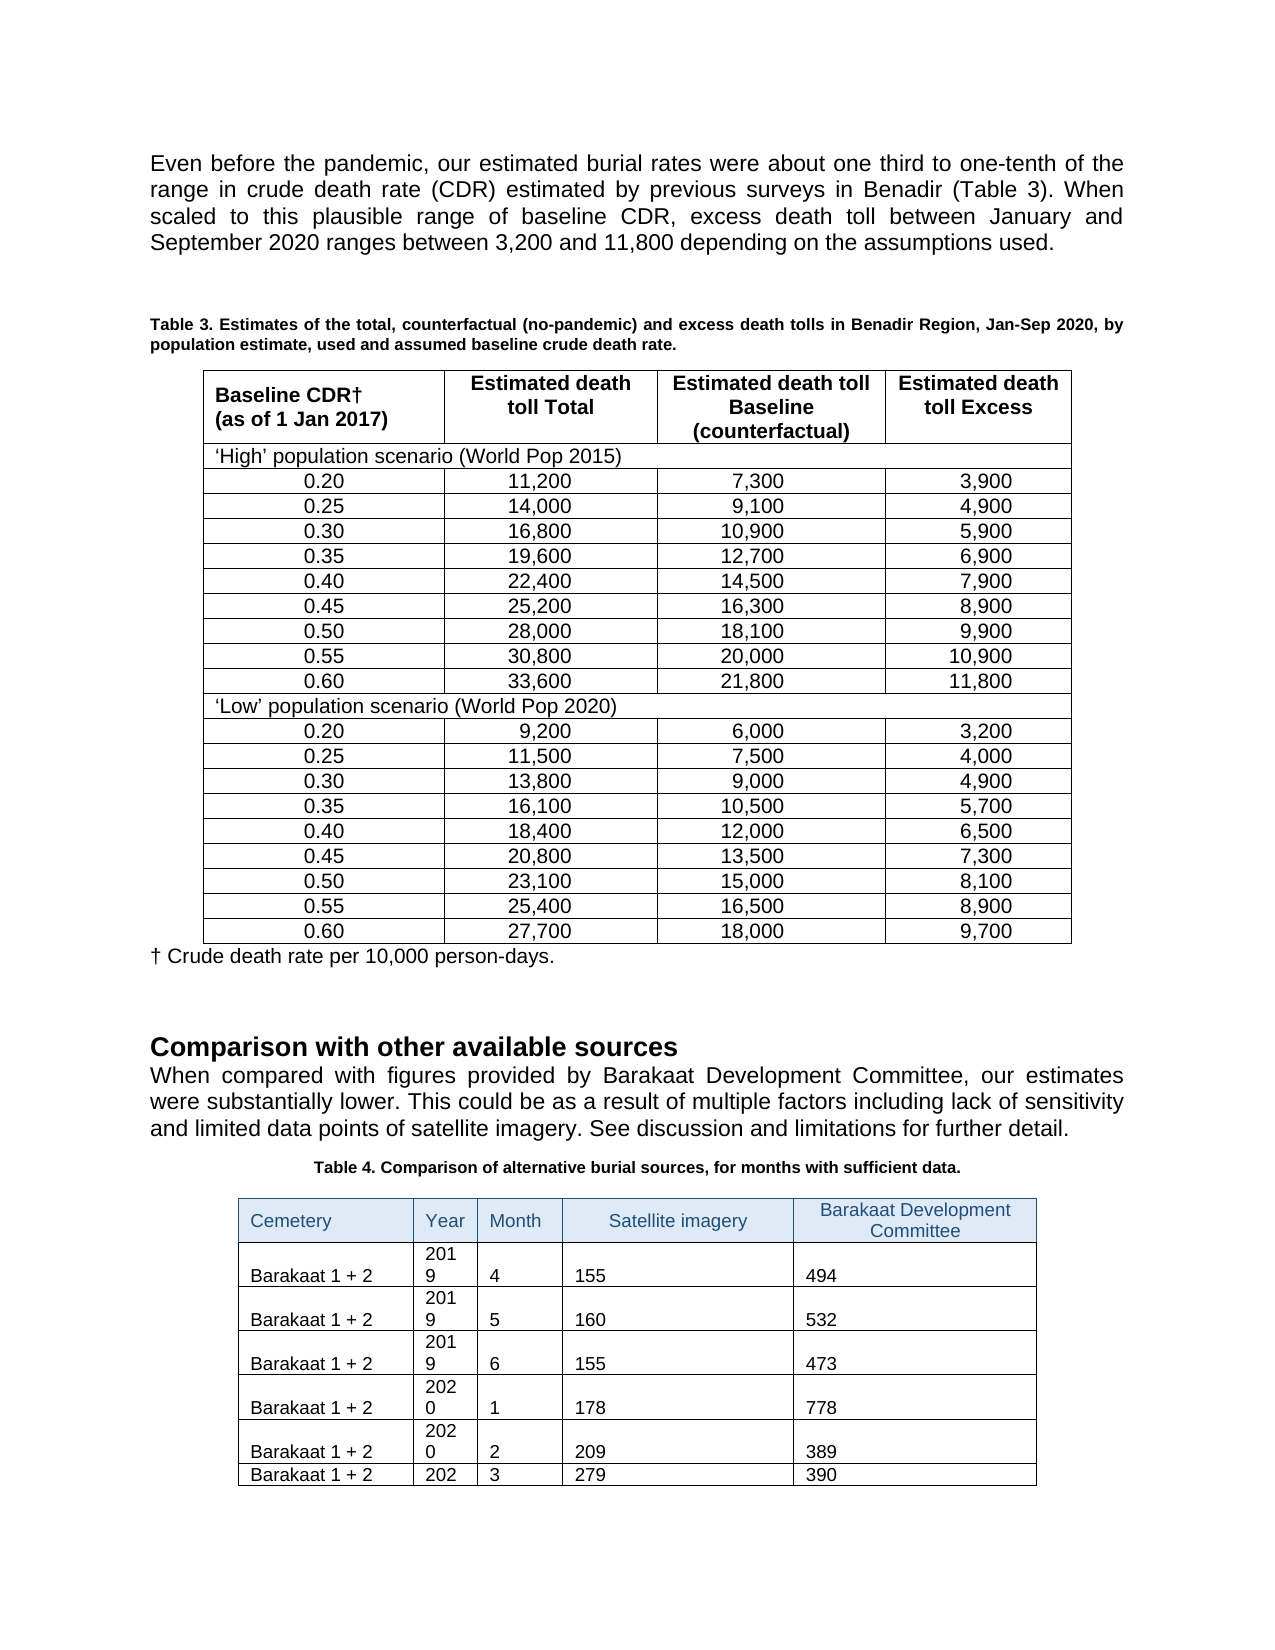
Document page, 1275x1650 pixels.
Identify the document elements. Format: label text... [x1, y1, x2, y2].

table_cell 9,200 [445, 719, 657, 743]
table_cell 4,900 [886, 494, 1071, 518]
table_cell 532 [794, 1287, 1036, 1330]
table_cell 0.30 [204, 769, 444, 793]
table_cell 15,000 [658, 869, 885, 893]
table_cell 10,900 [658, 519, 885, 543]
table_header Month [478, 1199, 562, 1242]
table_header Estimated death toll Baseline (counterfactual) [658, 371, 885, 443]
table_cell 14,500 [658, 569, 885, 593]
table_cell 13,500 [658, 844, 885, 868]
table_cell 23,100 [445, 869, 657, 893]
table_cell 8,900 [886, 894, 1071, 918]
table_cell 0.60 [204, 669, 444, 693]
table_header Barakaat Development Committee [794, 1199, 1036, 1242]
table_cell 2020 [414, 1375, 477, 1418]
table_header Cemetery [239, 1199, 413, 1242]
table_cell 9,100 [658, 494, 885, 518]
table_cell 390 [794, 1464, 1036, 1485]
table_cell Barakaat 1 + 2 [239, 1243, 413, 1286]
table_cell 13,800 [445, 769, 657, 793]
table_cell 11,500 [445, 744, 657, 768]
table_cell Barakaat 1 + 2 [239, 1464, 413, 1485]
table_cell 33,600 [445, 669, 657, 693]
table_cell 0.45 [204, 844, 444, 868]
table_cell 7,300 [658, 469, 885, 493]
table_cell 0.30 [204, 519, 444, 543]
table_cell 5 [478, 1287, 562, 1330]
table_cell 21,800 [658, 669, 885, 693]
table_cell 9,900 [886, 619, 1071, 643]
table_cell 155 [563, 1331, 793, 1374]
table_cell 0.25 [204, 744, 444, 768]
table_cell 494 [794, 1243, 1036, 1286]
table_cell Barakaat 1 + 2 [239, 1287, 413, 1330]
table_cell 0.55 [204, 894, 444, 918]
table_cell 6,000 [658, 719, 885, 743]
table_cell 0.20 [204, 719, 444, 743]
table_cell 6 [478, 1331, 562, 1374]
table_cell 0.60 [204, 919, 444, 943]
table_cell 8,100 [886, 869, 1071, 893]
table_cell 6,900 [886, 544, 1071, 568]
text Even before the pandemic, our estimated burial rates were about one third to one-tenth of the range in crude death rate (CDR) estimated by previous surveys in Benadir (Table 3). When scaled to this plausible range of baseline CDR, excess death toll between January and September 2020 ranges between 3,200 and 11,800 depending on the assumptions used. [150, 150, 1125, 255]
table_cell 20,800 [445, 844, 657, 868]
table_cell ‘Low’ population scenario (World Pop 2020) [204, 694, 1071, 718]
table_cell 389 [794, 1420, 1036, 1463]
table_cell 10,500 [658, 794, 885, 818]
table_cell 11,800 [886, 669, 1071, 693]
table_cell 0.25 [204, 494, 444, 518]
table_cell 9,000 [658, 769, 885, 793]
table_cell 28,000 [445, 619, 657, 643]
table_cell 8,900 [886, 594, 1071, 618]
table_cell 209 [563, 1420, 793, 1463]
table_cell 778 [794, 1375, 1036, 1418]
table_cell 27,700 [445, 919, 657, 943]
table_cell 2019 [414, 1243, 477, 1286]
table_cell 0.50 [204, 869, 444, 893]
table_cell 20,000 [658, 644, 885, 668]
table_cell 16,800 [445, 519, 657, 543]
subtitle Comparison with other available sources [150, 1031, 1125, 1062]
table_cell 5,900 [886, 519, 1071, 543]
table_header Year [414, 1199, 477, 1242]
table_cell 1 [478, 1375, 562, 1418]
table_cell 202 [414, 1464, 477, 1485]
table_cell 12,700 [658, 544, 885, 568]
text When compared with figures provided by Barakaat Development Committee, our estimates were substantially lower. This could be as a result of multiple factors including lack of sensitivity and limited data points of satellite imagery. See discussion and limitations for further detail. [150, 1062, 1125, 1141]
table_cell ‘High’ population scenario (World Pop 2015) [204, 444, 1071, 468]
table_cell 4,000 [886, 744, 1071, 768]
table_cell 0.55 [204, 644, 444, 668]
text † Crude death rate per 10,000 person-days. [150, 944, 1125, 968]
table_cell 18,100 [658, 619, 885, 643]
table_cell 160 [563, 1287, 793, 1330]
table_cell 6,500 [886, 819, 1071, 843]
table_cell 16,300 [658, 594, 885, 618]
table_cell 14,000 [445, 494, 657, 518]
table_cell 10,900 [886, 644, 1071, 668]
table_cell 7,500 [658, 744, 885, 768]
table_cell 2019 [414, 1287, 477, 1330]
table_cell 2 [478, 1420, 562, 1463]
table_cell 5,700 [886, 794, 1071, 818]
table_cell 22,400 [445, 569, 657, 593]
table_cell Barakaat 1 + 2 [239, 1331, 413, 1374]
table_cell 11,200 [445, 469, 657, 493]
table_cell 473 [794, 1331, 1036, 1374]
table_cell 16,100 [445, 794, 657, 818]
text Table 4. Comparison of alternative burial sources, for months with sufficient data. [150, 1158, 1125, 1177]
table_cell 2019 [414, 1331, 477, 1374]
table_cell 4 [478, 1243, 562, 1286]
table_cell 0.40 [204, 569, 444, 593]
table_cell 0.40 [204, 819, 444, 843]
table_cell 3,200 [886, 719, 1071, 743]
table_header Estimated death toll Total [445, 371, 657, 443]
table_header Satellite imagery [563, 1199, 793, 1242]
table_cell 9,700 [886, 919, 1071, 943]
table_header Baseline CDR† (as of 1 Jan 2017) [204, 371, 444, 443]
table_cell 18,400 [445, 819, 657, 843]
table_cell 0.45 [204, 594, 444, 618]
table_cell 16,500 [658, 894, 885, 918]
table_cell 0.35 [204, 794, 444, 818]
table_cell 0.20 [204, 469, 444, 493]
table_cell 178 [563, 1375, 793, 1418]
table_cell 3 [478, 1464, 562, 1485]
table_cell Barakaat 1 + 2 [239, 1375, 413, 1418]
table_cell Barakaat 1 + 2 [239, 1420, 413, 1463]
table_cell 0.50 [204, 619, 444, 643]
table_header Estimated death toll Excess [886, 371, 1071, 443]
table_cell 7,900 [886, 569, 1071, 593]
table_cell 25,200 [445, 594, 657, 618]
table_cell 2020 [414, 1420, 477, 1463]
table_cell 18,000 [658, 919, 885, 943]
table_cell 19,600 [445, 544, 657, 568]
table_cell 30,800 [445, 644, 657, 668]
table_cell 0.35 [204, 544, 444, 568]
table_cell 3,900 [886, 469, 1071, 493]
text Table 3. Estimates of the total, counterfactual (no-pandemic) and excess death tolls in Benadir Region, Jan-Sep 2020, by population estimate, used and assumed baseline crude death rate. [150, 315, 1125, 353]
table_cell 25,400 [445, 894, 657, 918]
table_cell 7,300 [886, 844, 1071, 868]
table_cell 4,900 [886, 769, 1071, 793]
table_cell 155 [563, 1243, 793, 1286]
table_cell 12,000 [658, 819, 885, 843]
table_cell 279 [563, 1464, 793, 1485]
